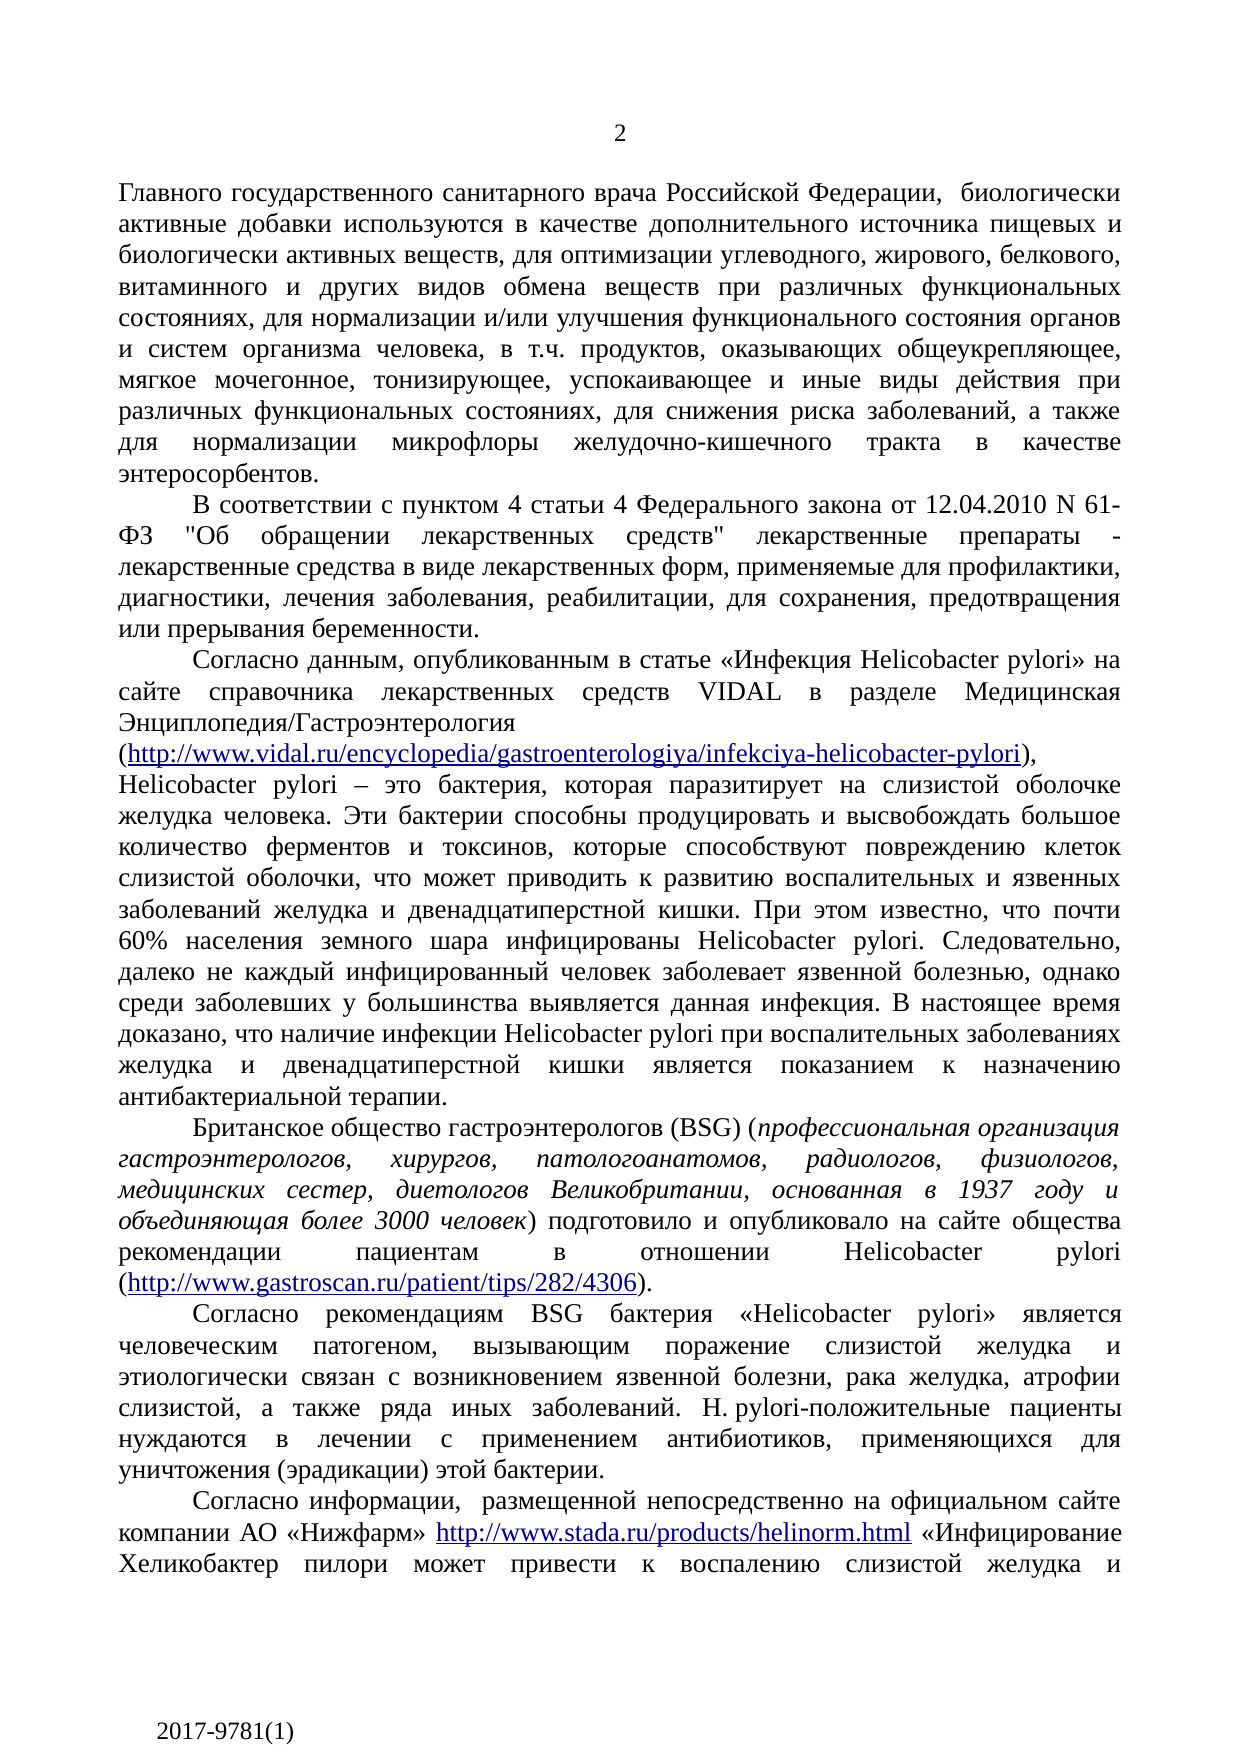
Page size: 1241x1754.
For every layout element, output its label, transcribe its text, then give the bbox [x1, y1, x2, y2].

text Британское общество гастроэнтерологов (BSG) (профессиональная организация гастроэнтерологов, хирургов, патологоанатомов, радиологов, физиологов, медицинских сестер, диетологов Великобритании, основанная в 1937 году и объединяющая более 3000 человек) подготовило и опубликовало на сайте общества рекомендации пациентам в отношении Helicobacter pylori (http://www.gastroscan.ru/patient/tips/282/4306). [118, 1111, 1122, 1298]
text В соответствии с пунктом 4 статьи 4 Федерального закона от 12.04.2010 N 61-ФЗ "Об обращении лекарственных средств" лекарственные препараты - лекарственные средства в виде лекарственных форм, применяемые для профилактики, диагностики, лечения заболевания, реабилитации, для сохранения, предотвращения или прерывания беременности. [118, 488, 1122, 643]
text Главного государственного санитарного врача Российской Федерации, биологически активные добавки используются в качестве дополнительного источника пищевых и биологически активных веществ, для оптимизации углеводного, жирового, белкового, витаминного и других видов обмена веществ при различных функциональных состояниях, для нормализации и/или улучшения функционального состояния органов и систем организма человека, в т.ч. продуктов, оказывающих общеукрепляющее, мягкое мочегонное, тонизирующее, успокаивающее и иные виды действия при различных функциональных состояниях, для снижения риска заболеваний, а также для нормализации микрофлоры желудочно-кишечного тракта в качестве энтеросорбентов. [118, 176, 1122, 488]
text Согласно рекомендациям BSG бактерия «Helicobacter pylori» является человеческим патогеном, вызывающим поражение слизистой желудка и этиологически связан с возникновением язвенной болезни, рака желудка, атрофии слизистой, а также ряда иных заболеваний. H. pylori‑положительные пациенты нуждаются в лечении с применением антибиотиков, применяющихся для уничтожения (эрадикации) этой бактерии. [118, 1298, 1122, 1484]
text Согласно информации, размещенной непосредственно на официальном сайте компании АО «Нижфарм» http://www.stada.ru/products/helinorm.html «Инфицирование Хеликобактер пилори может привести к воспалению слизистой желудка и [118, 1484, 1122, 1578]
text Согласно данным, опубликованным в статье «Инфекция Helicobacter pylori» на сайте справочника лекарственных средств VIDAL в разделе Медицинская Энциплопедия/Гастроэнтерология (http://www.vidal.ru/encyclopedia/gastroenterologiya/infekciya-helicobacter-pylori), Helicobacter pylori – это бактерия, которая паразитирует на слизистой оболочке желудка человека. Эти бактерии способны продуцировать и высвобождать большое количество ферментов и токсинов, которые способствуют повреждению клеток слизистой оболочки, что может приводить к развитию воспалительных и язвенных заболеваний желудка и двенадцатиперстной кишки. При этом известно, что почти 60% населения земного шара инфицированы Helicobacter pylori. Следовательно, далеко не каждый инфицированный человек заболевает язвенной болезнью, однако среди заболевших у большинства выявляется данная инфекция. В настоящее время доказано, что наличие инфекции Helicobacter pylori при воспалительных заболеваниях желудка и двенадцатиперстной кишки является показанием к назначению антибактериальной терапии. [118, 643, 1122, 1111]
